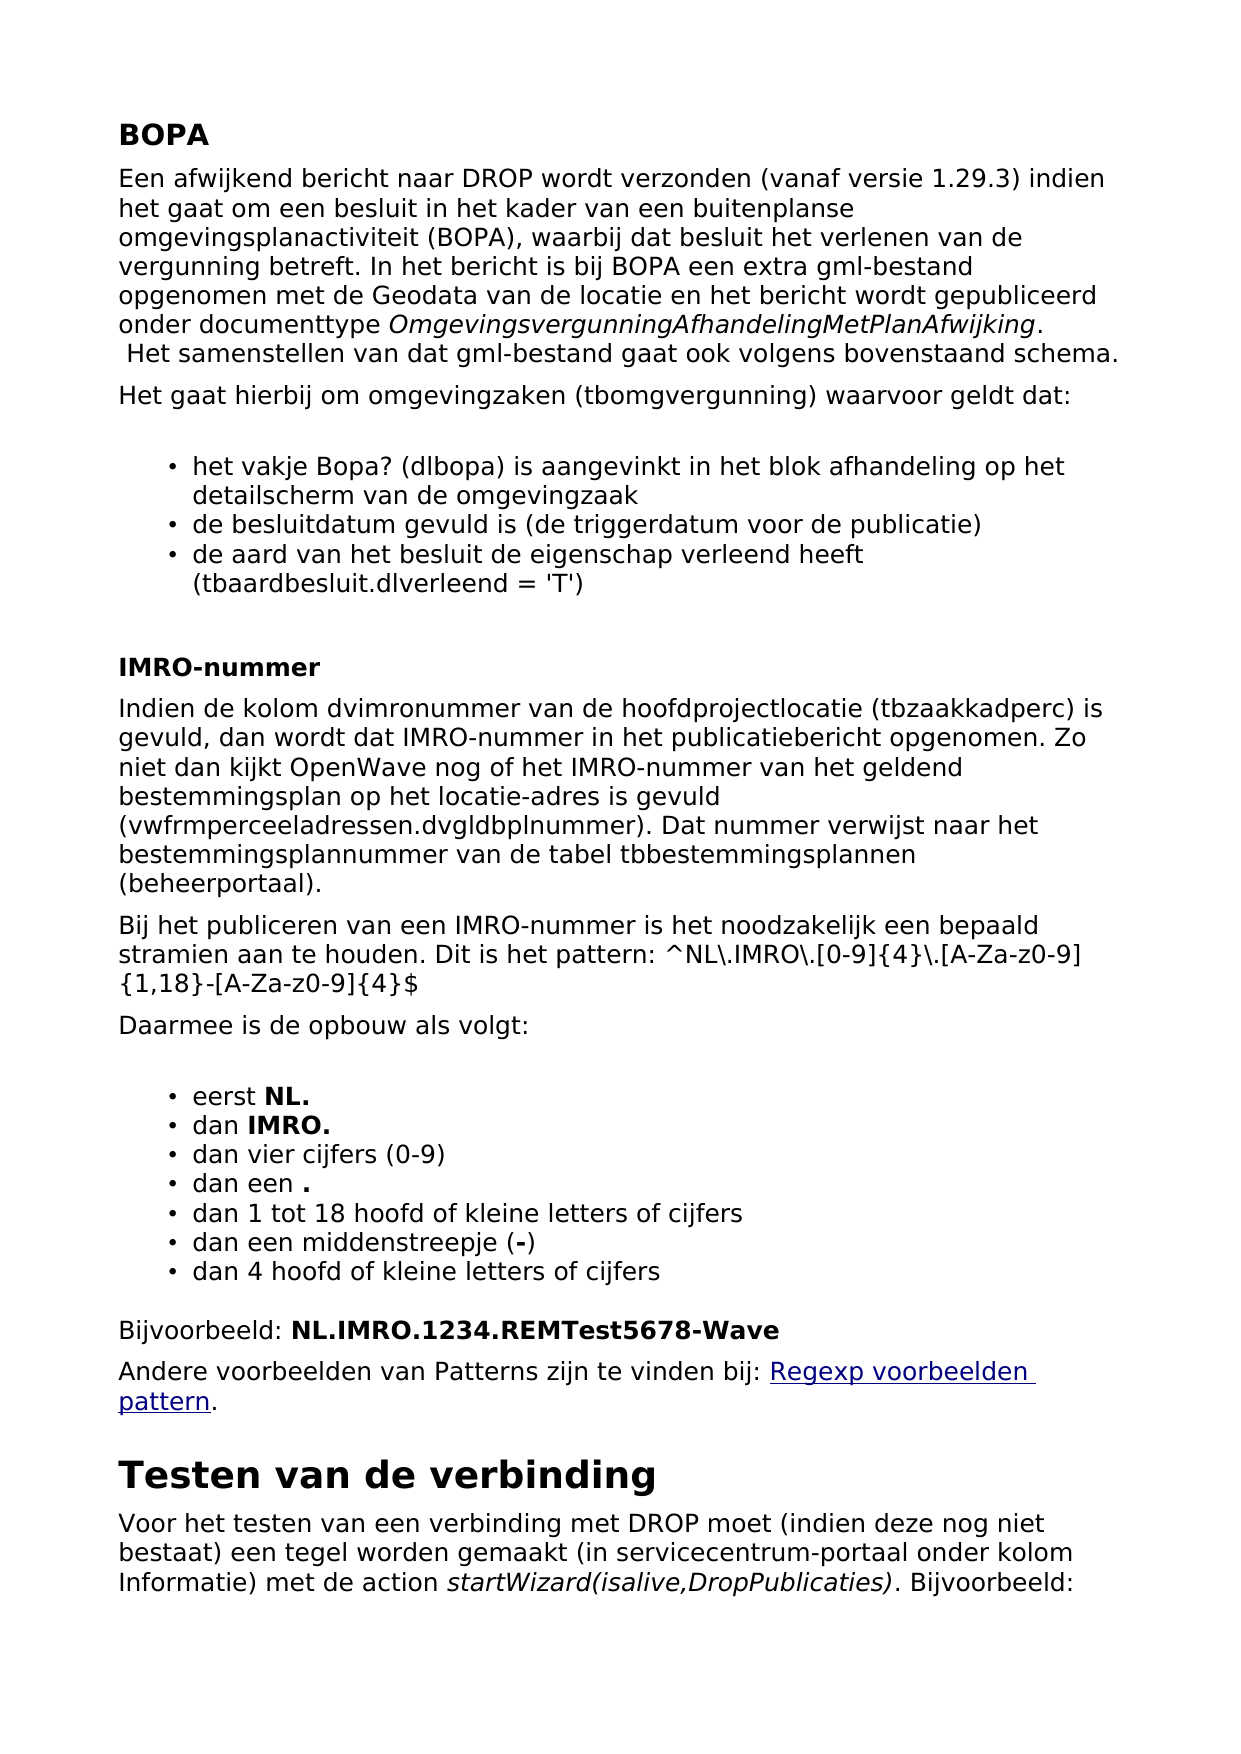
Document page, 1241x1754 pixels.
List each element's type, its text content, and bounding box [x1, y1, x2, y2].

list de besluitdatum gevuld is (de triggerdatum voor de publicatie) [177, 511, 1122, 540]
subtitle IMRO-nummer [118, 653, 1122, 682]
list dan een . [177, 1170, 1122, 1199]
text Het gaat hierbij om omgevingzaken (tbomgvergunning) waarvoor geldt dat: [118, 381, 1122, 410]
list dan vier cijfers (0-9) [177, 1141, 1122, 1170]
text Bij het publiceren van een IMRO-nummer is het noodzakelijk een bepaald stramien aan te houden. Dit is het pattern: ^NL\.IMRO\.[0-9]{4}\.[A-Za-z0-9]{1,18}-[A-Za-z0-9]{4}$ [118, 911, 1122, 998]
subtitle BOPA [118, 118, 1122, 152]
text Een afwijkend bericht naar DROP wordt verzonden (vanaf versie 1.29.3) indien het gaat om een besluit in het kader van een buitenplanse omgevingsplanactiviteit (BOPA), waarbij dat besluit het verlenen van de vergunning betreft. In het bericht is bij BOPA een extra gml-bestand opgenomen met de Geodata van de locatie en het bericht wordt gepubliceerd onder documenttype OmgevingsvergunningAfhandelingMetPlanAfwijking. Het samenstellen van dat gml-bestand gaat ook volgens bovenstaand schema. [118, 164, 1122, 369]
subtitle Testen van de verbinding [118, 1453, 1122, 1497]
list dan IMRO. [177, 1111, 1122, 1141]
text Voor het testen van een verbinding met DROP moet (indien deze nog niet bestaat) een tegel worden gemaakt (in servicecentrum-portaal onder kolom Informatie) met de action startWizard(isalive,DropPublicaties). Bijvoorbeeld: [118, 1509, 1122, 1597]
list het vakje Bopa? (dlbopa) is aangevinkt in het blok afhandeling op het detailscherm van de omgevingzaak [177, 452, 1122, 511]
text Bijvoorbeeld: NL.IMRO.1234.REMTest5678-Wave [118, 1316, 1122, 1345]
list dan 4 hoofd of kleine letters of cijfers [177, 1257, 1122, 1286]
text Indien de kolom dvimronummer van de hoofdprojectlocatie (tbzaakkadperc) is gevuld, dan wordt dat IMRO-nummer in het publicatiebericht opgenomen. Zo niet dan kijkt OpenWave nog of het IMRO-nummer van het geldend bestemmingsplan op het locatie-adres is gevuld (vwfrmperceeladressen.dvgldbplnummer). Dat nummer verwijst naar het bestemmingsplannummer van de tabel tbbestemmingsplannen (beheerportaal). [118, 694, 1122, 898]
text Daarmee is de opbouw als volgt: [118, 1011, 1122, 1040]
list dan een middenstreepje (-) [177, 1228, 1122, 1257]
list de aard van het besluit de eigenschap verleend heeft (tbaardbesluit.dlverleend = 'T') [177, 540, 1122, 598]
text Andere voorbeelden van Patterns zijn te vinden bij: Regexp voorbeelden pattern. [118, 1357, 1122, 1416]
list dan 1 tot 18 hoofd of kleine letters of cijfers [177, 1199, 1122, 1228]
list eerst NL. [177, 1082, 1122, 1111]
